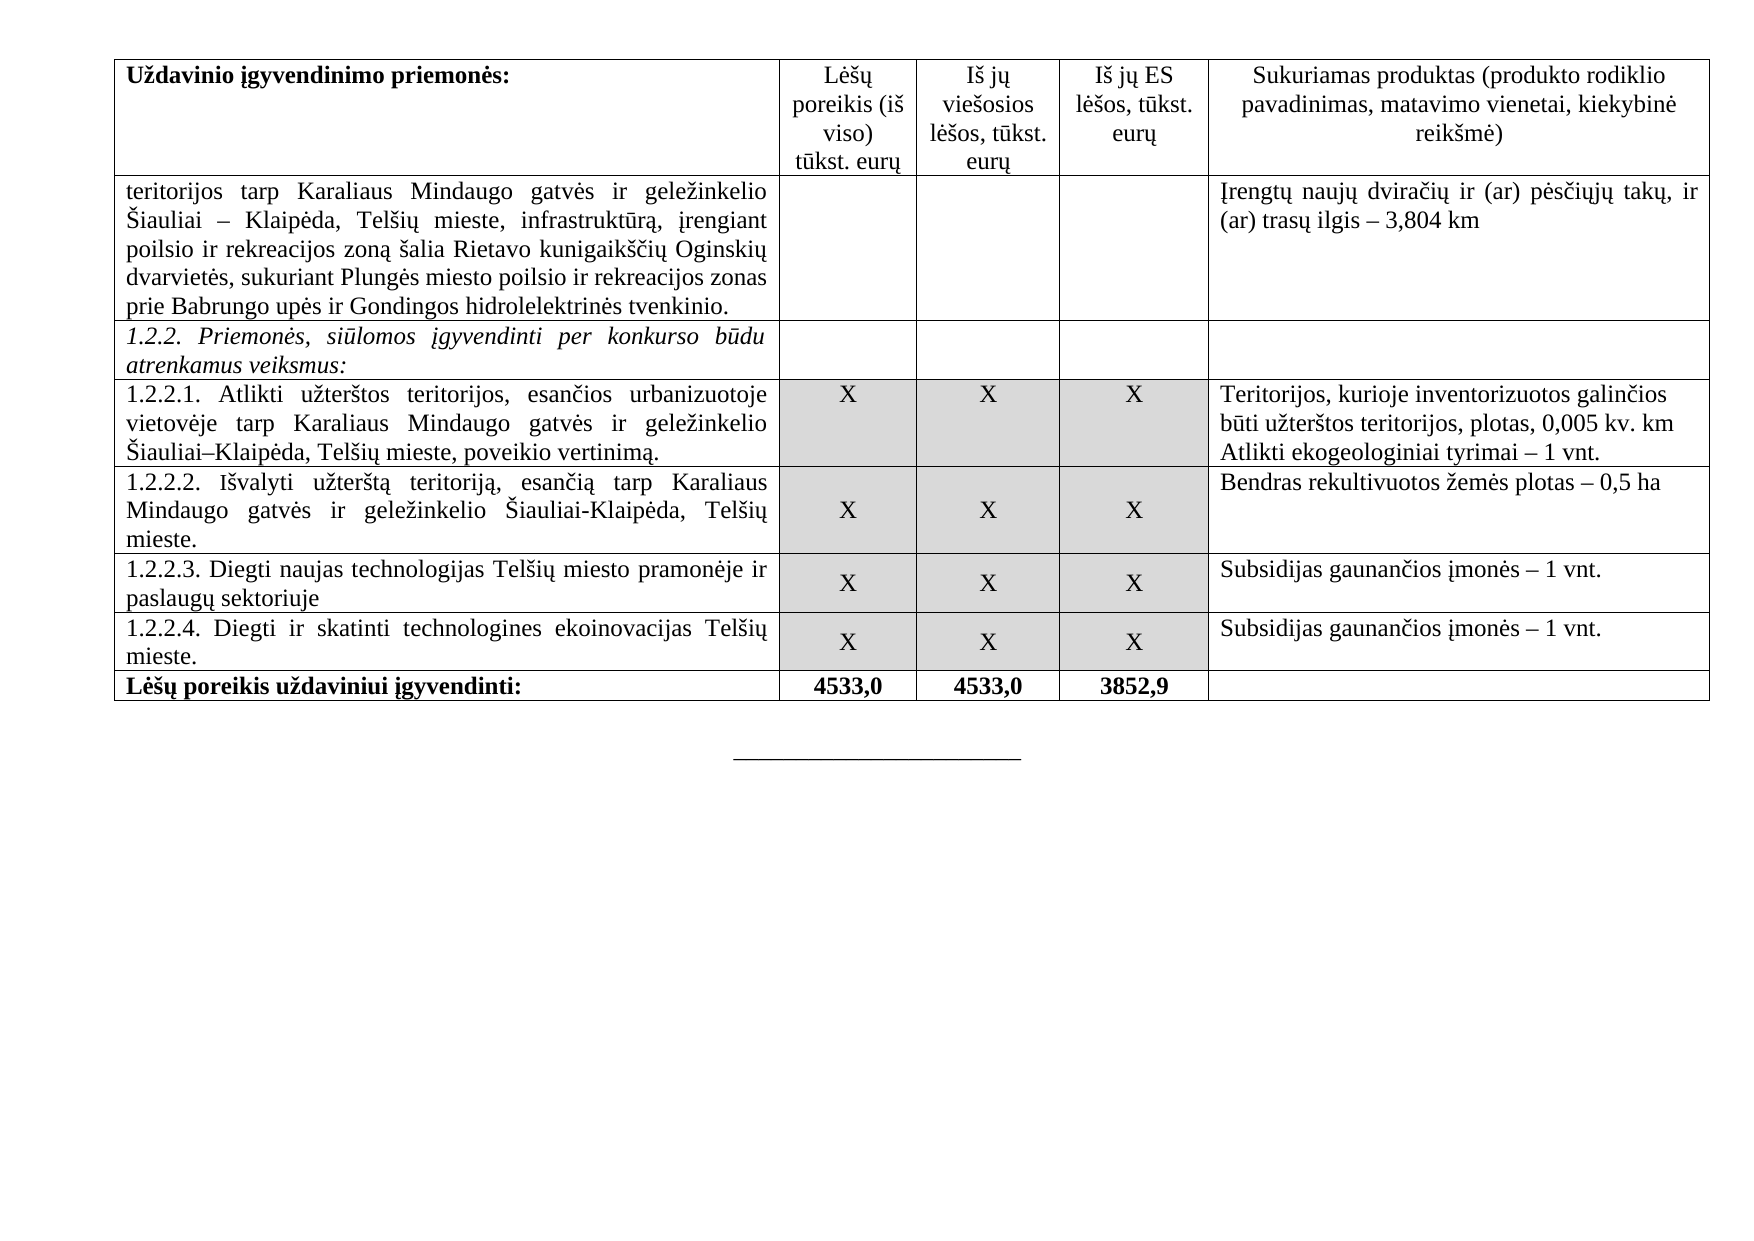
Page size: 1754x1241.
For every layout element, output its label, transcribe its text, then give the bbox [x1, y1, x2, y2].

table_cell 4533,0 [917, 671, 1059, 700]
table_header Lėšų poreikis (iš viso) tūkst. eurų [780, 60, 916, 175]
table_cell [1209, 671, 1709, 700]
table_cell X [917, 554, 1059, 612]
table_cell 1.2.2.2. Išvalyti užterštą teritoriją, esančią tarp Karaliaus Mindaugo gatvės ir geležinkelio Šiauliai-Klaipėda, Telšių mieste. [115, 467, 779, 553]
table_cell teritorijos tarp Karaliaus Mindaugo gatvės ir geležinkelio Šiauliai – Klaipėda, Telšių mieste, infrastruktūrą, įrengiant poilsio ir rekreacijos zoną šalia Rietavo kunigaikščių Oginskių dvarvietės, sukuriant Plungės miesto poilsio ir rekreacijos zonas prie Babrungo upės ir Gondingos hidrolelektrinės tvenkinio. [115, 176, 779, 320]
table_cell X [917, 380, 1059, 466]
table_header Uždavinio įgyvendinimo priemonės: [115, 60, 779, 175]
table_cell 4533,0 [780, 671, 916, 700]
text _______________________ [118, 734, 1636, 763]
table_cell X [1060, 554, 1208, 612]
table_cell [917, 321, 1059, 378]
table_cell 1.2.2. Priemonės, siūlomos įgyvendinti per konkurso būdu atrenkamus veiksmus: [115, 321, 779, 378]
table_cell 1.2.2.3. Diegti naujas technologijas Telšių miesto pramonėje ir paslaugų sektoriuje [115, 554, 779, 612]
table_cell Subsidijas gaunančios įmonės – 1 vnt. [1209, 613, 1709, 670]
table_cell Teritorijos, kurioje inventorizuotos galinčios būti užterštos teritorijos, plotas, 0,005 kv. km Atlikti ekogeologiniai tyrimai – 1 vnt. [1209, 380, 1709, 466]
table_cell [780, 176, 916, 320]
table_cell X [780, 467, 916, 553]
table_cell Įrengtų naujų dviračių ir (ar) pėsčiųjų takų, ir (ar) trasų ilgis – 3,804 km [1209, 176, 1709, 320]
table_cell 3852,9 [1060, 671, 1208, 700]
table_cell Subsidijas gaunančios įmonės – 1 vnt. [1209, 554, 1709, 612]
table_cell X [1060, 380, 1208, 466]
table_cell [780, 321, 916, 378]
table_header Iš jų ES lėšos, tūkst. eurų [1060, 60, 1208, 175]
table_cell [1060, 321, 1208, 378]
table_cell X [1060, 613, 1208, 670]
table_cell X [917, 467, 1059, 553]
table_header Sukuriamas produktas (produkto rodiklio pavadinimas, matavimo vienetai, kiekybinė reikšmė) [1209, 60, 1709, 175]
table_cell 1.2.2.4. Diegti ir skatinti technologines ekoinovacijas Telšių mieste. [115, 613, 779, 670]
table_cell [917, 176, 1059, 320]
table_cell [1060, 176, 1208, 320]
table_cell [1209, 321, 1709, 378]
table_cell Bendras rekultivuotos žemės plotas – 0,5 ha [1209, 467, 1709, 553]
table_cell X [1060, 467, 1208, 553]
table_cell 1.2.2.1. Atlikti užterštos teritorijos, esančios urbanizuotoje vietovėje tarp Karaliaus Mindaugo gatvės ir geležinkelio Šiauliai–Klaipėda, Telšių mieste, poveikio vertinimą. [115, 380, 779, 466]
table_cell X [780, 380, 916, 466]
table_cell X [780, 613, 916, 670]
table_cell X [780, 554, 916, 612]
table_header Iš jų viešosios lėšos, tūkst. eurų [917, 60, 1059, 175]
table_cell X [917, 613, 1059, 670]
table_cell Lėšų poreikis uždaviniui įgyvendinti: [115, 671, 779, 700]
